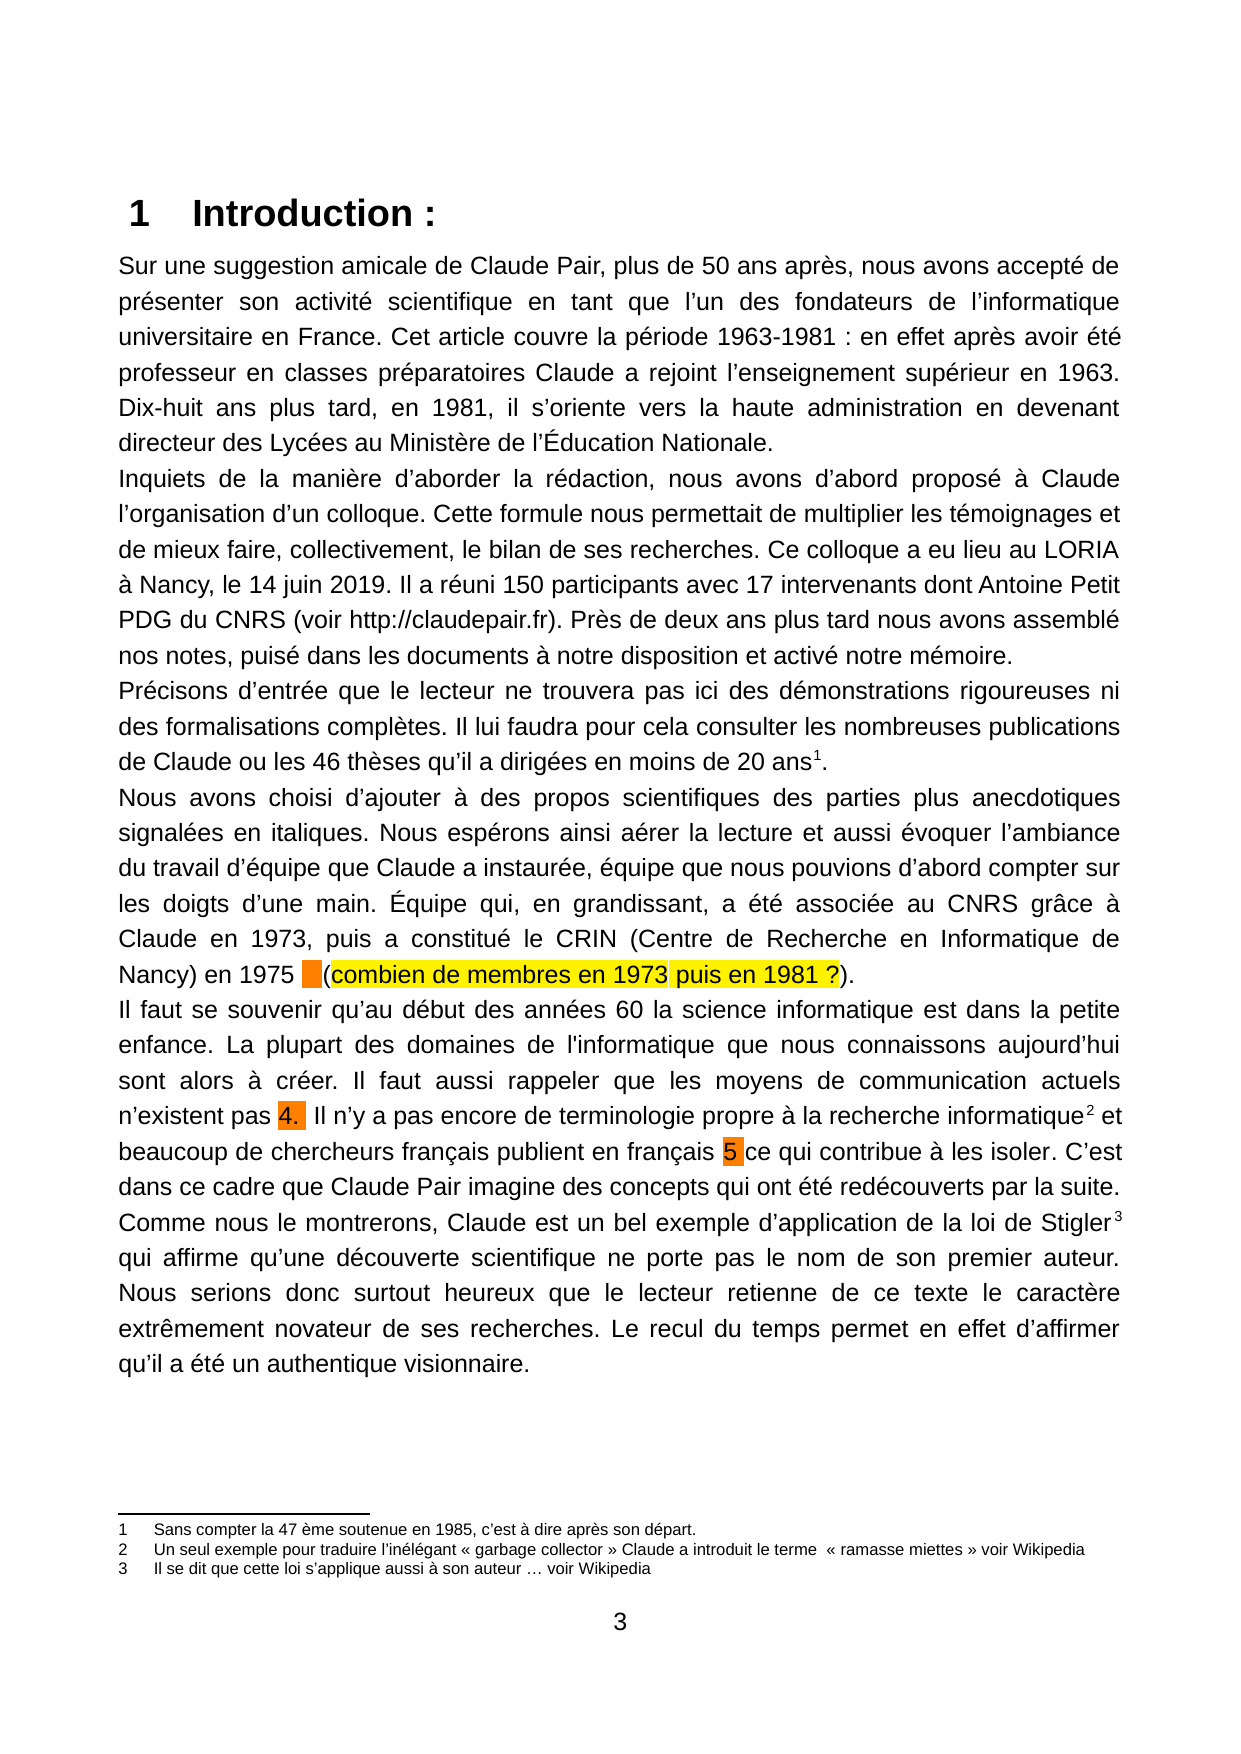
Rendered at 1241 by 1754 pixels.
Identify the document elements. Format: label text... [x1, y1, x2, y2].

text Sans compter la 47 ème soutenue en 1985, c’est à dire après son départ. [118, 1520, 1122, 1539]
subtitle Introduction : [118, 190, 1122, 234]
text Sur une suggestion amicale de Claude Pair, plus de 50 ans après, nous avons accepté de présenter son activité scientifique en tant que l’un des fondateurs de l’informatique universitaire en France. Cet article couvre la période 1963-1981 : en effet après avoir été professeur en classes préparatoires Claude a rejoint l’enseignement supérieur en 1963. Dix-huit ans plus tard, en 1981, il s’oriente vers la haute administration en devenant directeur des Lycées au Ministère de l’Éducation Nationale. [118, 246, 1122, 459]
text Précisons d’entrée que le lecteur ne trouvera pas ici des démonstrations rigoureuses ni des formalisations complètes. Il lui faudra pour cela consulter les nombreuses publications de Claude ou les 46 thèses qu’il a dirigées en moins de 20 ans. [118, 671, 1122, 778]
text Il faut se souvenir qu’au début des années 60 la science informatique est dans la petite enfance. La plupart des domaines de l'informatique que nous connaissons aujourd’hui sont alors à créer. Il faut aussi rappeler que les moyens de communication actuels n’existent pas 4. Il n’y a pas encore de terminologie propre à la recherche informatique et beaucoup de chercheurs français publient en français 5 ce qui contribue à les isoler. C’est dans ce cadre que Claude Pair imagine des concepts qui ont été redécouverts par la suite. Comme nous le montrerons, Claude est un bel exemple d’application de la loi de Stigler qui affirme qu’une découverte scientifique ne porte pas le nom de son premier auteur. Nous serions donc surtout heureux que le lecteur retienne de ce texte le caractère extrêmement novateur de ses recherches. Le recul du temps permet en effet d’affirmer qu’il a été un authentique visionnaire. [118, 990, 1122, 1380]
text Inquiets de la manière d’aborder la rédaction, nous avons d’abord proposé à Claude l’organisation d’un colloque. Cette formule nous permettait de multiplier les témoignages et de mieux faire, collectivement, le bilan de ses recherches. Ce colloque a eu lieu au LORIA à Nancy, le 14 juin 2019. Il a réuni 150 participants avec 17 intervenants dont Antoine Petit PDG du CNRS (voir http://claudepair.fr). Près de deux ans plus tard nous avons assemblé nos notes, puisé dans les documents à notre disposition et activé notre mémoire. [118, 459, 1122, 671]
text Il se dit que cette loi s’applique aussi à son auteur … voir Wikipedia [118, 1558, 1122, 1578]
text Un seul exemple pour traduire l’inélégant « garbage collector » Claude a introduit le terme « ramasse miettes » voir Wikipedia [118, 1539, 1122, 1558]
text Nous avons choisi d’ajouter à des propos scientifiques des parties plus anecdotiques signalées en italiques. Nous espérons ainsi aérer la lecture et aussi évoquer l’ambiance du travail d’équipe que Claude a instaurée, équipe que nous pouvions d’abord compter sur les doigts d’une main. Équipe qui, en grandissant, a été associée au CNRS grâce à Claude en 1973, puis a constitué le CRIN (Centre de Recherche en Informatique de Nancy) en 1975 (combien de membres en 1973 puis en 1981 ?). [118, 778, 1122, 990]
